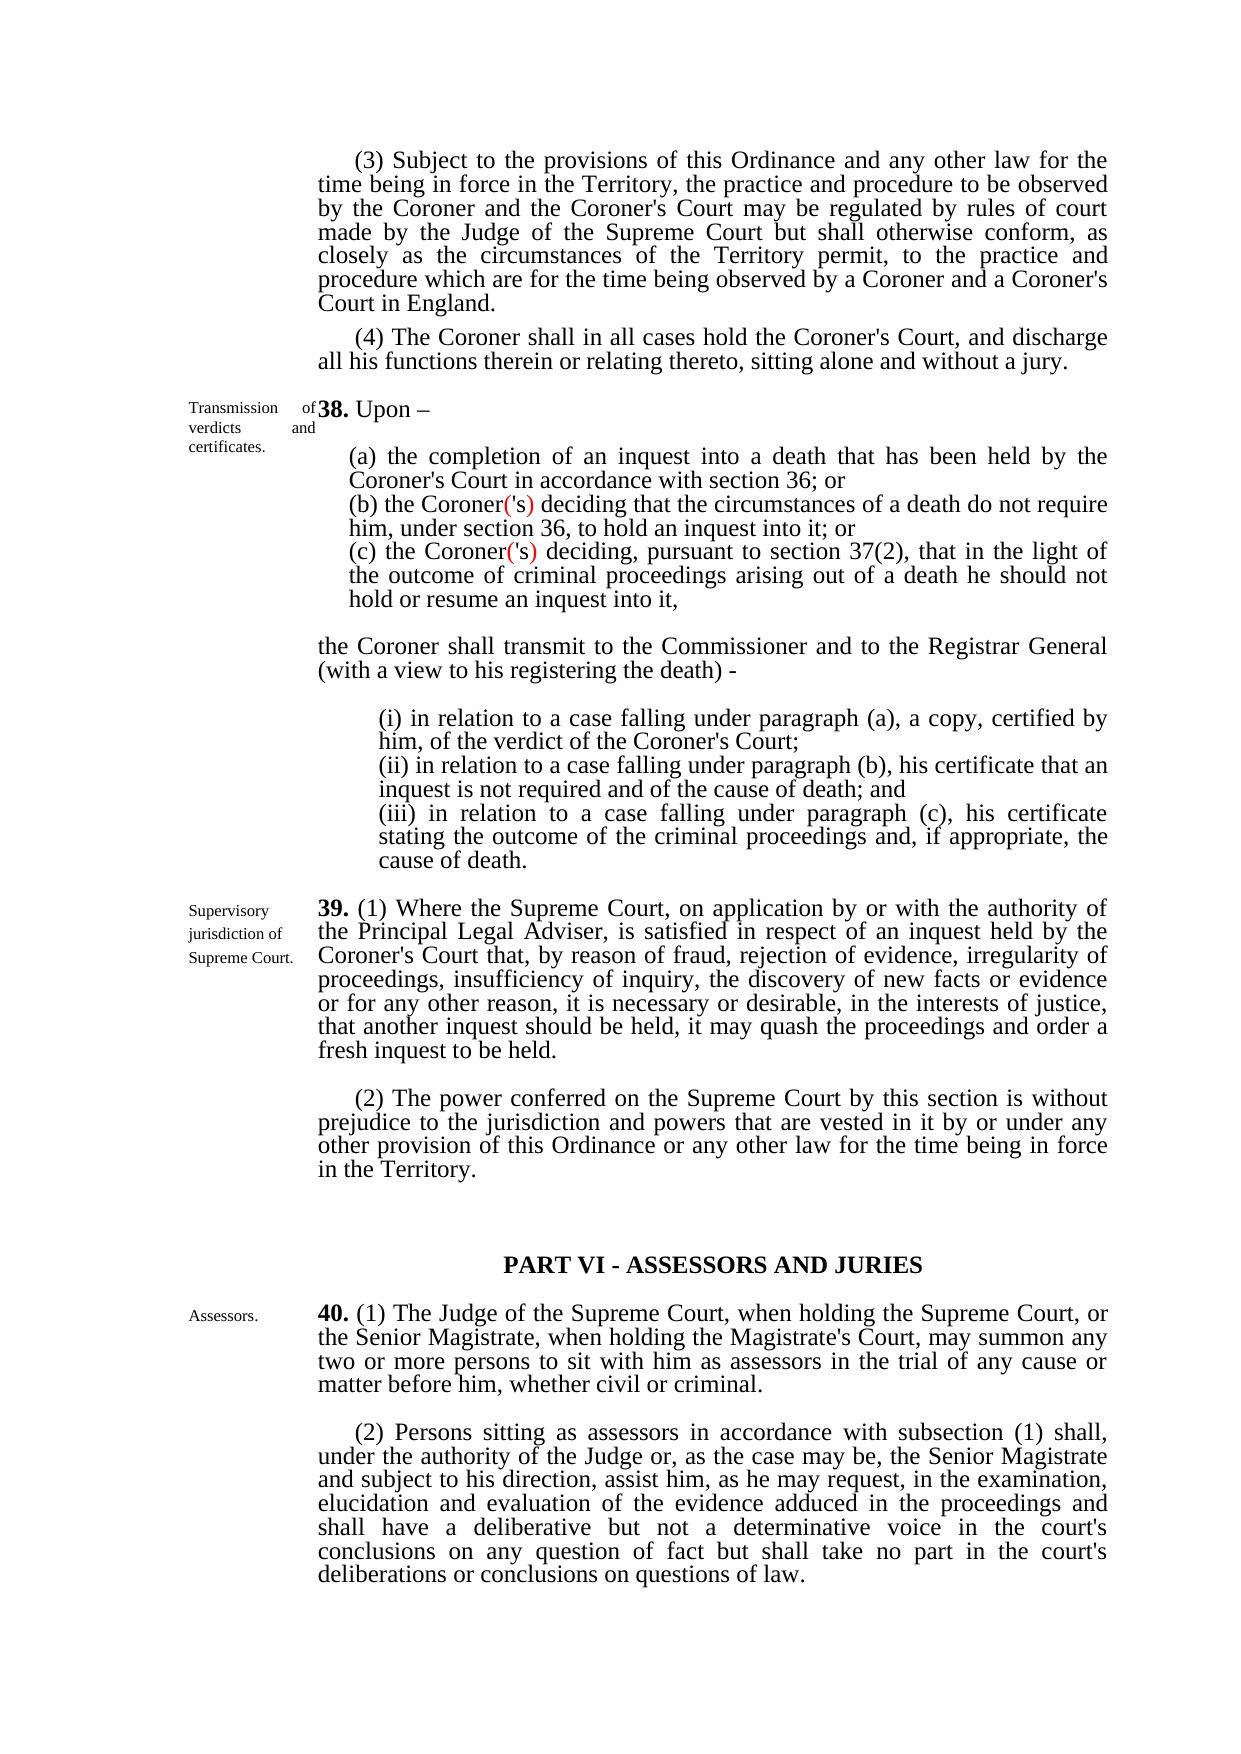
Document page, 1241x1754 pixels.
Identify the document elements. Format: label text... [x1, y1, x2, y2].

table_cell [317, 612, 1110, 636]
table_cell (c) the Coroner('s) deciding, pursuant to section 37(2), that in the light of the outcome of criminal proceedings arising out of a death he should not hold or resume an inquest into it, [317, 541, 1110, 612]
table_cell (4) The Coroner shall in all cases hold the Coroner's Court, and discharge all his functions therein or relating thereto, sitting alone and without a jury. [317, 327, 1110, 374]
table_cell [187, 1087, 317, 1182]
table_cell 40. (1) The Judge of the Supreme Court, when holding the Supreme Court, or the Senior Magistrate, when holding the Magistrate's Court, may summon any two or more persons to sit with him as assessors in the trial of any cause or matter before him, whether civil or criminal. [317, 1303, 1110, 1398]
table_cell (i) in relation to a case falling under paragraph (a), a copy, certified by him, of the verdict of the Coroner's Court; [317, 707, 1110, 754]
table_cell (3) Subject to the provisions of this Ordinance and any other law for the time being in force in the Territory, the practice and procedure to be observed by the Coroner and the Coroner's Court may be regulated by rules of court made by the Judge of the Supreme Court but shall otherwise conform, as closely as the circumstances of the Territory permit, to the practice and procedure which are for the time being observed by a Coroner and a Coroner's Court in England. [317, 150, 1110, 327]
table_cell (a) the completion of an inquest into a death that has been held by the Coroner's Court in accordance with section 36; or [317, 446, 1110, 493]
table_cell Supervisory jurisdiction of Supreme Court. [187, 897, 317, 1063]
table_cell PART VI - ASSESSORS AND JURIES [317, 1182, 1110, 1278]
table_cell [317, 1398, 1110, 1421]
table_cell 39. (1) Where the Supreme Court, on application by or with the authority of the Principal Legal Adviser, is satisfied in respect of an inquest held by the Coroner's Court that, by reason of fraud, rejection of evidence, irregularity of proceedings, insufficiency of inquiry, the discovery of new facts or evidence or for any other reason, it is necessary or desirable, in the interests of justice, that another inquest should be held, it may quash the proceedings and order a fresh inquest to be held. [317, 897, 1110, 1063]
table_cell [187, 150, 317, 327]
table_cell [317, 1063, 1110, 1087]
table_cell [317, 374, 1110, 398]
table_cell [187, 1182, 317, 1278]
table_cell the Coroner shall transmit to the Commissioner and to the Registrar General (with a view to his registering the death) - [317, 636, 1110, 683]
table_cell [187, 1279, 317, 1303]
table_cell [187, 327, 317, 374]
table_cell (b) the Coroner('s) deciding that the circumstances of a death do not require him, under section 36, to hold an inquest into it; or [317, 493, 1110, 541]
table_cell [317, 683, 1110, 707]
table_cell (2) Persons sitting as assessors in accordance with subsection (1) shall, under the authority of the Judge or, as the case may be, the Senior Magistrate and subject to his direction, assist him, as he may request, in the examination, elucidation and evaluation of the evidence adduced in the proceedings and shall have a deliberative but not a determinative voice in the court's conclusions on any question of fact but shall take no part in the court's deliberations or conclusions on questions of law. [317, 1421, 1110, 1588]
table_cell [317, 873, 1110, 897]
table_cell Assessors. [187, 1303, 317, 1588]
table_cell (iii) in relation to a case falling under paragraph (c), his certificate stating the outcome of the criminal proceedings and, if appropriate, the cause of death. [317, 802, 1110, 873]
table_cell 38. Upon – [317, 398, 1110, 446]
table_cell (ii) in relation to a case falling under paragraph (b), his certificate that an inquest is not required and of the cause of death; and [317, 755, 1110, 802]
table_cell [187, 1063, 317, 1087]
table_cell (2) The power conferred on the Supreme Court by this section is without prejudice to the jurisdiction and powers that are vested in it by or under any other provision of this Ordinance or any other law for the time being in force in the Territory. [317, 1087, 1110, 1182]
table_cell [317, 1279, 1110, 1303]
table_cell [187, 374, 317, 398]
table_cell Transmission of verdicts and certificates. [187, 398, 317, 897]
